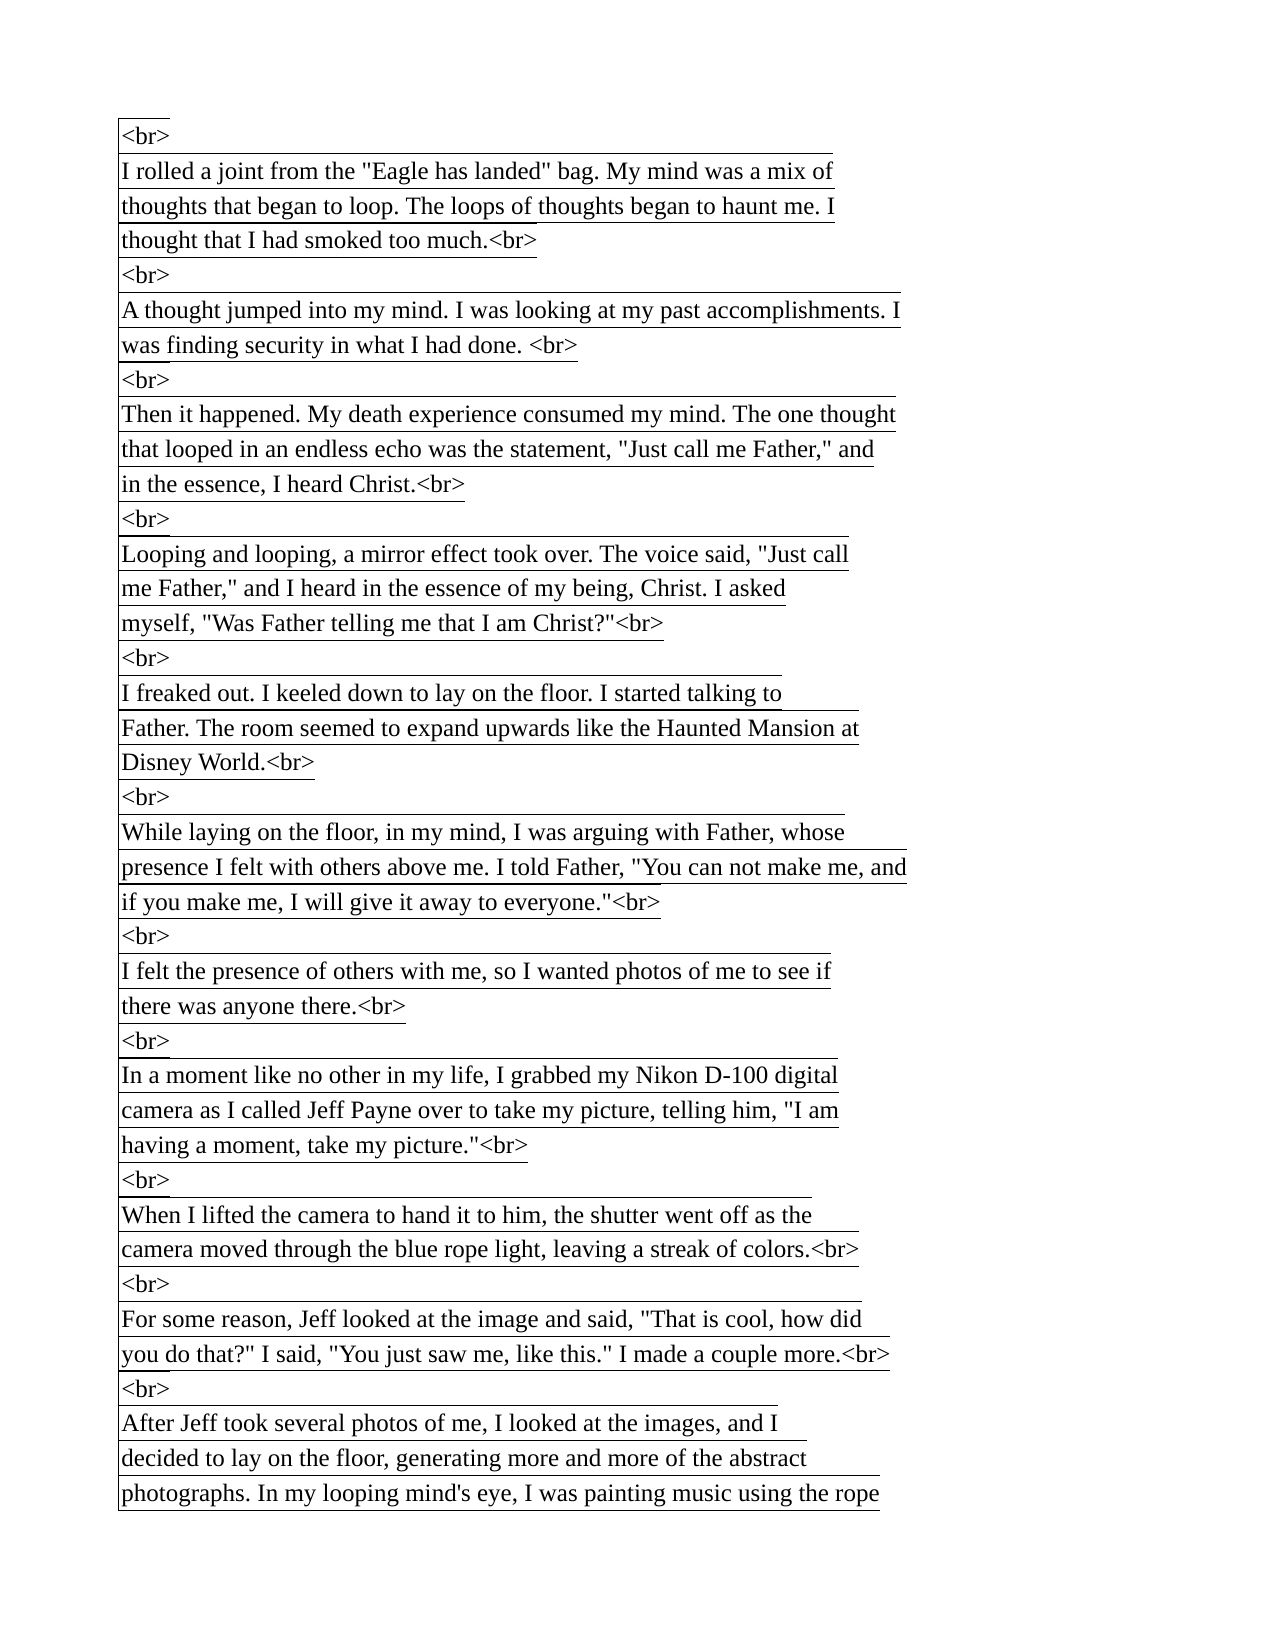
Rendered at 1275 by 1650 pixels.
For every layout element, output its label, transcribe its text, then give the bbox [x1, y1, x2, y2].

text <br> I rolled a joint from the "Eagle has landed" bag. My mind was a mix of thoughts that began to loop. The loops of thoughts began to haunt me. I thought that I had smoked too much.<br> <br> A thought jumped into my mind. I was looking at my past accomplishments. I was finding security in what I had done. <br> <br> Then it happened. My death experience consumed my mind. The one thought that looped in an endless echo was the statement, "Just call me Father," and in the essence, I heard Christ.<br> <br> Looping and looping, a mirror effect took over. The voice said, "Just call me Father," and I heard in the essence of my being, Christ. I asked myself, "Was Father telling me that I am Christ?"<br> <br> I freaked out. I keeled down to lay on the floor. I started talking to Father. The room seemed to expand upwards like the Haunted Mansion at Disney World.<br> <br> While laying on the floor, in my mind, I was arguing with Father, whose presence I felt with others above me. I told Father, "You can not make me, and if you make me, I will give it away to everyone."<br> <br> I felt the presence of others with me, so I wanted photos of me to see if there was anyone there.<br> <br> In a moment like no other in my life, I grabbed my Nikon D-100 digital camera as I called Jeff Payne over to take my picture, telling him, "I am having a moment, take my picture."<br> <br> When I lifted the camera to hand it to him, the shutter went off as the camera moved through the blue rope light, leaving a streak of colors.<br> <br> For some reason, Jeff looked at the image and said, "That is cool, how did you do that?" I said, "You just saw me, like this." I made a couple more.<br> <br> After Jeff took several photos of me, I looked at the images, and I decided to lay on the floor, generating more and more of the abstract photographs. In my looping mind's eye, I was painting music using the rope [119, 118, 1157, 1510]
